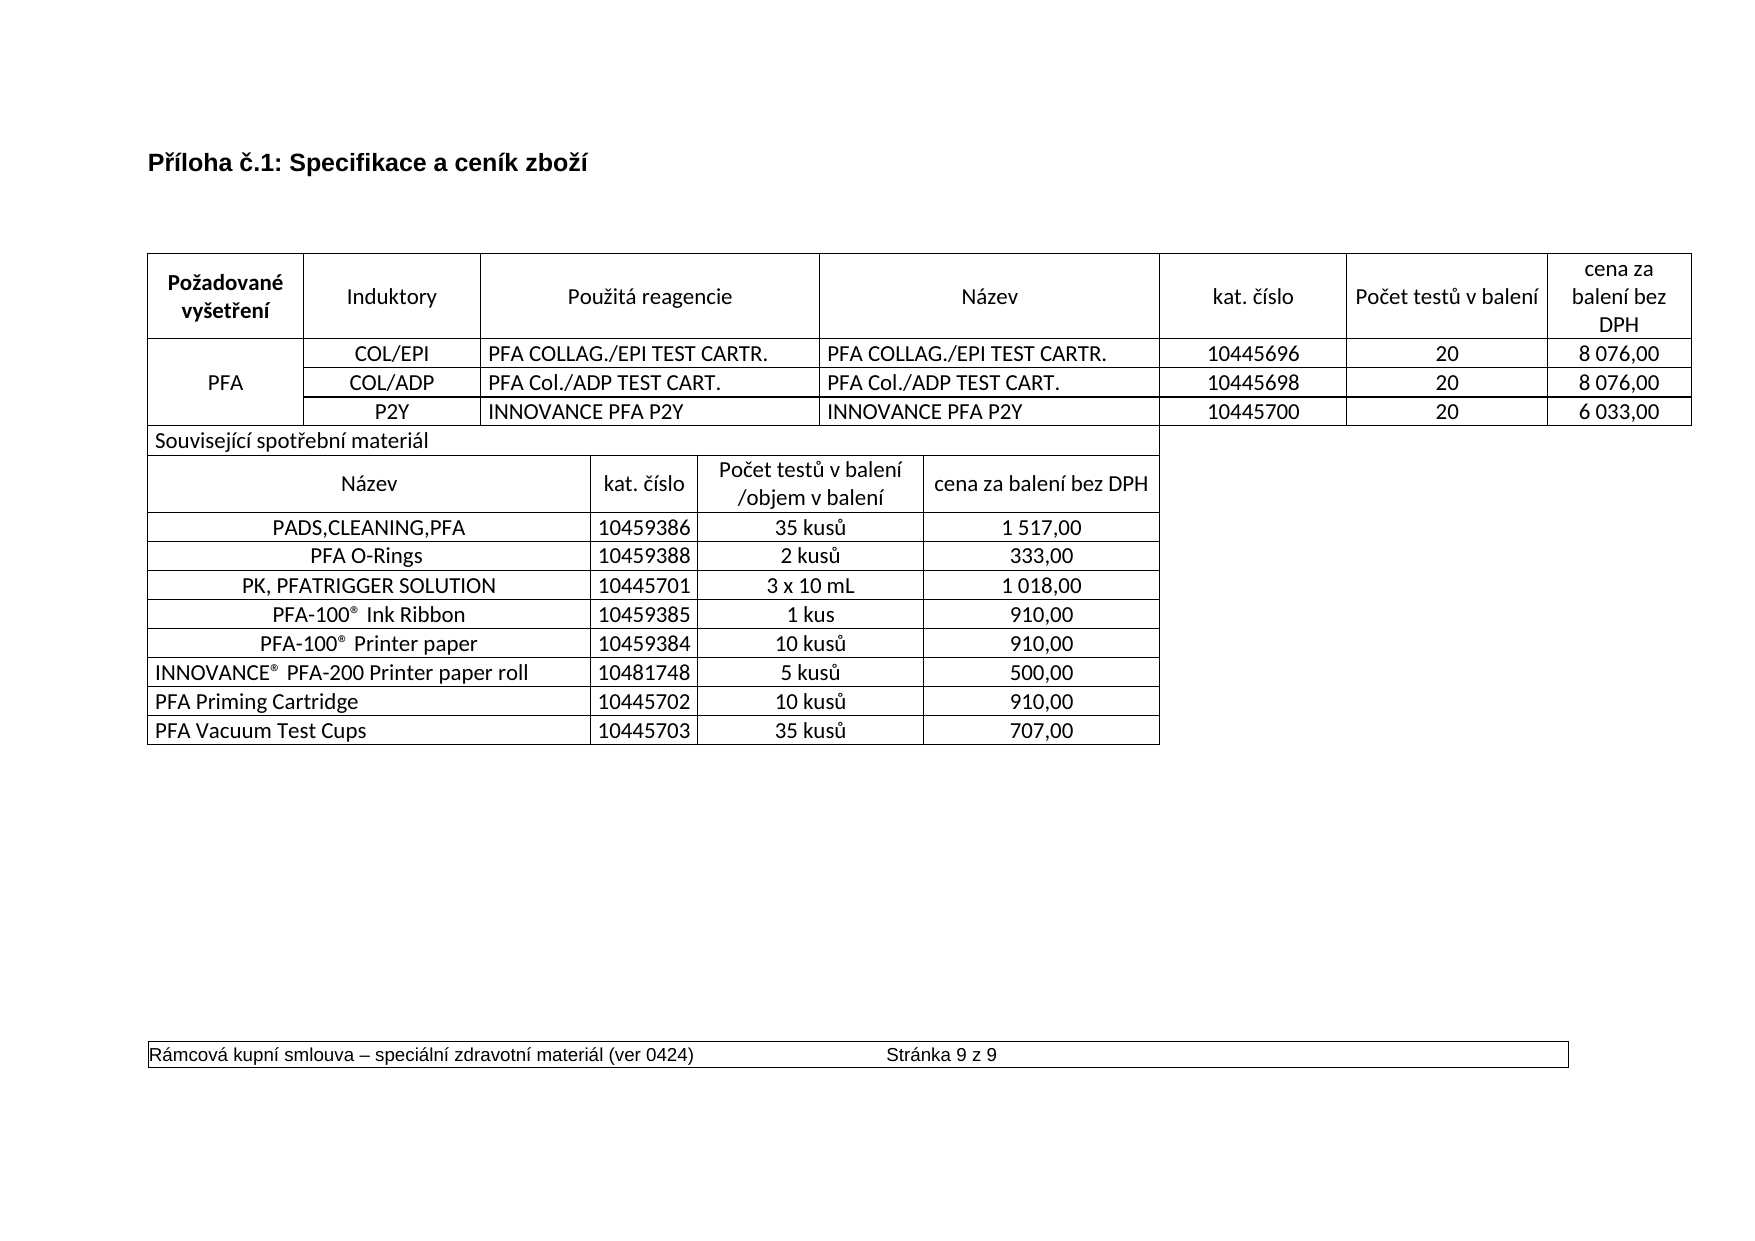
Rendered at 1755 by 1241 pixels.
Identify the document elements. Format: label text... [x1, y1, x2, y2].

table_cell PADS,CLEANING,PFA [148, 513, 590, 541]
table_cell 20 [1347, 339, 1547, 367]
table_cell [1347, 599, 1547, 628]
table_cell 1 517,00 [924, 513, 1159, 541]
table_header Počet testů v balení [1347, 254, 1547, 338]
table_cell [1547, 541, 1691, 570]
table_cell 910,00 [924, 600, 1159, 628]
table_cell 2 kusů [698, 542, 923, 570]
table_cell [1160, 599, 1347, 628]
table_cell [1160, 455, 1347, 512]
table_cell 35 kusů [698, 513, 923, 541]
table_cell 1 018,00 [924, 571, 1159, 599]
table_cell 10459385 [591, 600, 697, 628]
table_cell 10445701 [591, 571, 697, 599]
table_cell 10445700 [1160, 398, 1346, 425]
table_cell 10 kusů [698, 687, 923, 715]
table_cell 6 033,00 [1548, 398, 1691, 425]
table_cell 10481748 [591, 658, 697, 686]
table_cell PFA-100® Printer paper [148, 629, 590, 657]
table_cell 20 [1347, 398, 1547, 425]
table_cell PFA Vacuum Test Cups [148, 716, 590, 744]
table_cell 10 kusů [698, 629, 923, 657]
table_cell 333,00 [924, 542, 1159, 570]
table_cell PK, PFATRIGGER SOLUTION [148, 571, 590, 599]
table_cell [1547, 715, 1691, 744]
table_cell Počet testů v balení /objem v balení [698, 456, 923, 512]
table_cell [1347, 686, 1547, 715]
table_cell [1347, 657, 1547, 686]
table_cell PFA O-Rings [148, 542, 590, 570]
table_cell INNOVANCE PFA P2Y [481, 398, 819, 425]
table_cell Související spotřební materiál [148, 426, 1159, 454]
table_cell [1347, 715, 1547, 744]
table_cell [1160, 426, 1347, 454]
table_cell 10445696 [1160, 339, 1346, 367]
table_header Induktory [304, 254, 480, 338]
table_cell [1547, 455, 1691, 512]
table_cell [1547, 426, 1691, 454]
table_cell 20 [1347, 368, 1547, 396]
table_cell cena za balení bez DPH [924, 456, 1159, 512]
table_header cena za balení bez DPH [1548, 254, 1691, 338]
table_cell [1547, 570, 1691, 599]
table_cell PFA COLLAG./EPI TEST CARTR. [820, 339, 1159, 367]
table_cell Název [148, 456, 590, 512]
table_cell 910,00 [924, 629, 1159, 657]
table_cell 10445702 [591, 687, 697, 715]
table_cell PFA Col./ADP TEST CART. [820, 368, 1159, 396]
table_cell COL/ADP [304, 368, 480, 396]
table_cell kat. číslo [591, 456, 697, 512]
table_cell [1160, 541, 1347, 570]
table_cell 1 kus [698, 600, 923, 628]
table_cell INNOVANCE PFA P2Y [820, 398, 1159, 425]
table_cell [1160, 686, 1347, 715]
table_cell 5 kusů [698, 658, 923, 686]
table_cell COL/EPI [304, 339, 480, 367]
table_cell [1160, 657, 1347, 686]
table_header kat. číslo [1160, 254, 1346, 338]
table_cell 910,00 [924, 687, 1159, 715]
table_cell [1547, 686, 1691, 715]
table_cell PFA-100® Ink Ribbon [148, 600, 590, 628]
table_cell 8 076,00 [1548, 339, 1691, 367]
table_cell 707,00 [924, 716, 1159, 744]
table_header Požadované vyšetření [148, 254, 303, 338]
table_cell [1347, 541, 1547, 570]
table_cell INNOVANCE® PFA-200 Printer paper roll [148, 658, 590, 686]
table_cell [1547, 628, 1691, 657]
table_cell 10459384 [591, 629, 697, 657]
table_cell PFA [148, 339, 303, 425]
table_cell 500,00 [924, 658, 1159, 686]
table_cell 10445703 [591, 716, 697, 744]
table_cell PFA Col./ADP TEST CART. [481, 368, 819, 396]
text Příloha č.1: Specifikace a ceník zboží [148, 148, 1606, 176]
table_cell 10459386 [591, 513, 697, 541]
table_cell P2Y [304, 398, 480, 425]
table_cell 10445698 [1160, 368, 1346, 396]
table_cell [1347, 570, 1547, 599]
table_cell [1547, 599, 1691, 628]
table_cell [1160, 628, 1347, 657]
table_cell 8 076,00 [1548, 368, 1691, 396]
table_cell [1347, 426, 1547, 454]
table_cell [1160, 715, 1347, 744]
table_cell [1547, 657, 1691, 686]
table_cell [1347, 628, 1547, 657]
table_cell 35 kusů [698, 716, 923, 744]
table_header Použitá reagencie [481, 254, 819, 338]
table_cell [1547, 512, 1691, 541]
table_cell [1347, 512, 1547, 541]
table_cell [1160, 512, 1347, 541]
table_cell PFA Priming Cartridge [148, 687, 590, 715]
table_cell 3 x 10 mL [698, 571, 923, 599]
table_cell 10459388 [591, 542, 697, 570]
table_cell PFA COLLAG./EPI TEST CARTR. [481, 339, 819, 367]
table_cell [1160, 570, 1347, 599]
table_header Název [820, 254, 1159, 338]
table_cell [1347, 455, 1547, 512]
